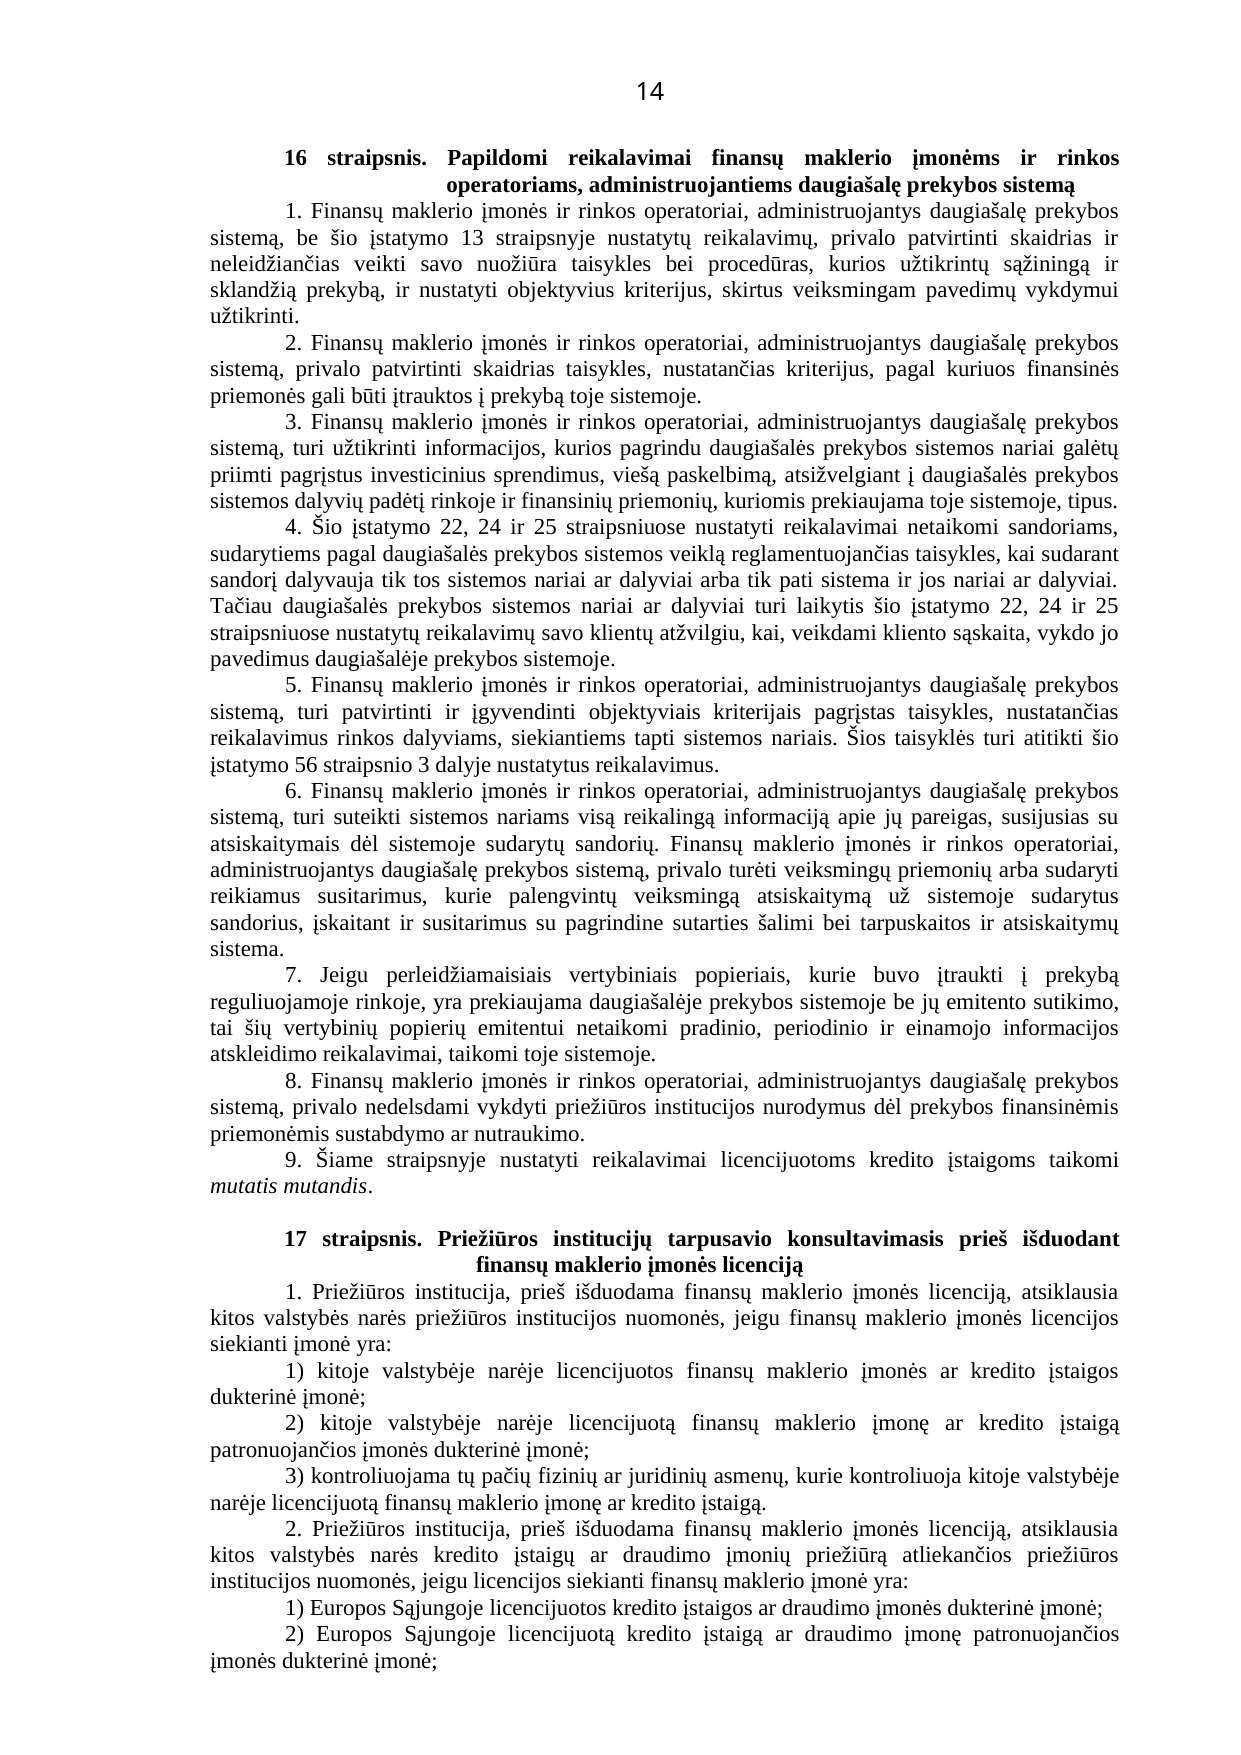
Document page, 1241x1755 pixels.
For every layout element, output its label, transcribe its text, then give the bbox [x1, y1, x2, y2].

text 4. Šio įstatymo 22, 24 ir 25 straipsniuose nustatyti reikalavimai netaikomi sandoriams, sudarytiems pagal daugiašalės prekybos sistemos veiklą reglamentuojančias taisykles, kai sudarant sandorį dalyvauja tik tos sistemos nariai ar dalyviai arba tik pati sistema ir jos nariai ar dalyviai. Tačiau daugiašalės prekybos sistemos nariai ar dalyviai turi laikytis šio įstatymo 22, 24 ir 25 straipsniuose nustatytų reikalavimų savo klientų atžvilgiu, kai, veikdami kliento sąskaita, vykdo jo pavedimus daugiašalėje prekybos sistemoje. [210, 513, 1120, 672]
text 6. Finansų maklerio įmonės ir rinkos operatoriai, administruojantys daugiašalę prekybos sistemą, turi suteikti sistemos nariams visą reikalingą informaciją apie jų pareigas, susijusias su atsiskaitymais dėl sistemoje sudarytų sandorių. Finansų maklerio įmonės ir rinkos operatoriai, administruojantys daugiašalę prekybos sistemą, privalo turėti veiksmingų priemonių arba sudaryti reikiamus susitarimus, kurie palengvintų veiksmingą atsiskaitymą už sistemoje sudarytus sandorius, įskaitant ir susitarimus su pagrindine sutarties šalimi bei tarpuskaitos ir atsiskaitymų sistema. [210, 777, 1120, 961]
text 3) kontroliuojama tų pačių fizinių ar juridinių asmenų, kurie kontroliuoja kitoje valstybėje narėje licencijuotą finansų maklerio įmonę ar kredito įstaigą. [210, 1462, 1120, 1515]
text 2. Finansų maklerio įmonės ir rinkos operatoriai, administruojantys daugiašalę prekybos sistemą, privalo patvirtinti skaidrias taisykles, nustatančias kriterijus, pagal kuriuos finansinės priemonės gali būti įtrauktos į prekybą toje sistemoje. [210, 329, 1120, 408]
text 1. Priežiūros institucija, prieš išduodama finansų maklerio įmonės licenciją, atsiklausia kitos valstybės narės priežiūros institucijos nuomonės, jeigu finansų maklerio įmonės licencijos siekianti įmonė yra: [210, 1278, 1120, 1357]
text 8. Finansų maklerio įmonės ir rinkos operatoriai, administruojantys daugiašalę prekybos sistemą, privalo nedelsdami vykdyti priežiūros institucijos nurodymus dėl prekybos finansinėmis priemonėmis sustabdymo ar nutraukimo. [210, 1067, 1120, 1146]
text 9. Šiame straipsnyje nustatyti reikalavimai licencijuotoms kredito įstaigoms taikomi mutatis mutandis. [210, 1146, 1120, 1199]
text 7. Jeigu perleidžiamaisiais vertybiniais popieriais, kurie buvo įtraukti į prekybą reguliuojamoje rinkoje, yra prekiaujama daugiašalėje prekybos sistemoje be jų emitento sutikimo, tai šių vertybinių popierių emitentui netaikomi pradinio, periodinio ir einamojo informacijos atskleidimo reikalavimai, taikomi toje sistemoje. [210, 961, 1120, 1067]
text 2. Priežiūros institucija, prieš išduodama finansų maklerio įmonės licenciją, atsiklausia kitos valstybės narės kredito įstaigų ar draudimo įmonių priežiūrą atliekančios priežiūros institucijos nuomonės, jeigu licencijos siekianti finansų maklerio įmonė yra: [210, 1515, 1120, 1594]
text 1. Finansų maklerio įmonės ir rinkos operatoriai, administruojantys daugiašalę prekybos sistemą, be šio įstatymo 13 straipsnyje nustatytų reikalavimų, privalo patvirtinti skaidrias ir neleidžiančias veikti savo nuožiūra taisykles bei procedūras, kurios užtikrintų sąžiningą ir sklandžią prekybą, ir nustatyti objektyvius kriterijus, skirtus veiksmingam pavedimų vykdymui užtikrinti. [210, 197, 1120, 329]
text 1) Europos Sąjungoje licencijuotos kredito įstaigos ar draudimo įmonės dukterinė įmonė; [210, 1594, 1120, 1620]
text 3. Finansų maklerio įmonės ir rinkos operatoriai, administruojantys daugiašalę prekybos sistemą, turi užtikrinti informacijos, kurios pagrindu daugiašalės prekybos sistemos nariai galėtų priimti pagrįstus investicinius sprendimus, viešą paskelbimą, atsižvelgiant į daugiašalės prekybos sistemos dalyvių padėtį rinkoje ir finansinių priemonių, kuriomis prekiaujama toje sistemoje, tipus. [210, 408, 1120, 513]
text 16 straipsnis. Papildomi reikalavimai finansų maklerio įmonėms ir rinkos operatoriams, administruojantiems daugiašalę prekybos sistemą [284, 144, 1120, 197]
text 5. Finansų maklerio įmonės ir rinkos operatoriai, administruojantys daugiašalę prekybos sistemą, turi patvirtinti ir įgyvendinti objektyviais kriterijais pagrįstas taisykles, nustatančias reikalavimus rinkos dalyviams, siekiantiems tapti sistemos nariais. Šios taisyklės turi atitikti šio įstatymo 56 straipsnio 3 dalyje nustatytus reikalavimus. [210, 672, 1120, 777]
text 2) kitoje valstybėje narėje licencijuotą finansų maklerio įmonę ar kredito įstaigą patronuojančios įmonės dukterinė įmonė; [210, 1409, 1120, 1462]
text 1) kitoje valstybėje narėje licencijuotos finansų maklerio įmonės ar kredito įstaigos dukterinė įmonė; [210, 1357, 1120, 1409]
text 17 straipsnis. Priežiūros institucijų tarpusavio konsultavimasis prieš išduodant finansų maklerio įmonės licenciją [284, 1225, 1120, 1278]
text 2) Europos Sąjungoje licencijuotą kredito įstaigą ar draudimo įmonę patronuojančios įmonės dukterinė įmonė; [210, 1620, 1120, 1673]
